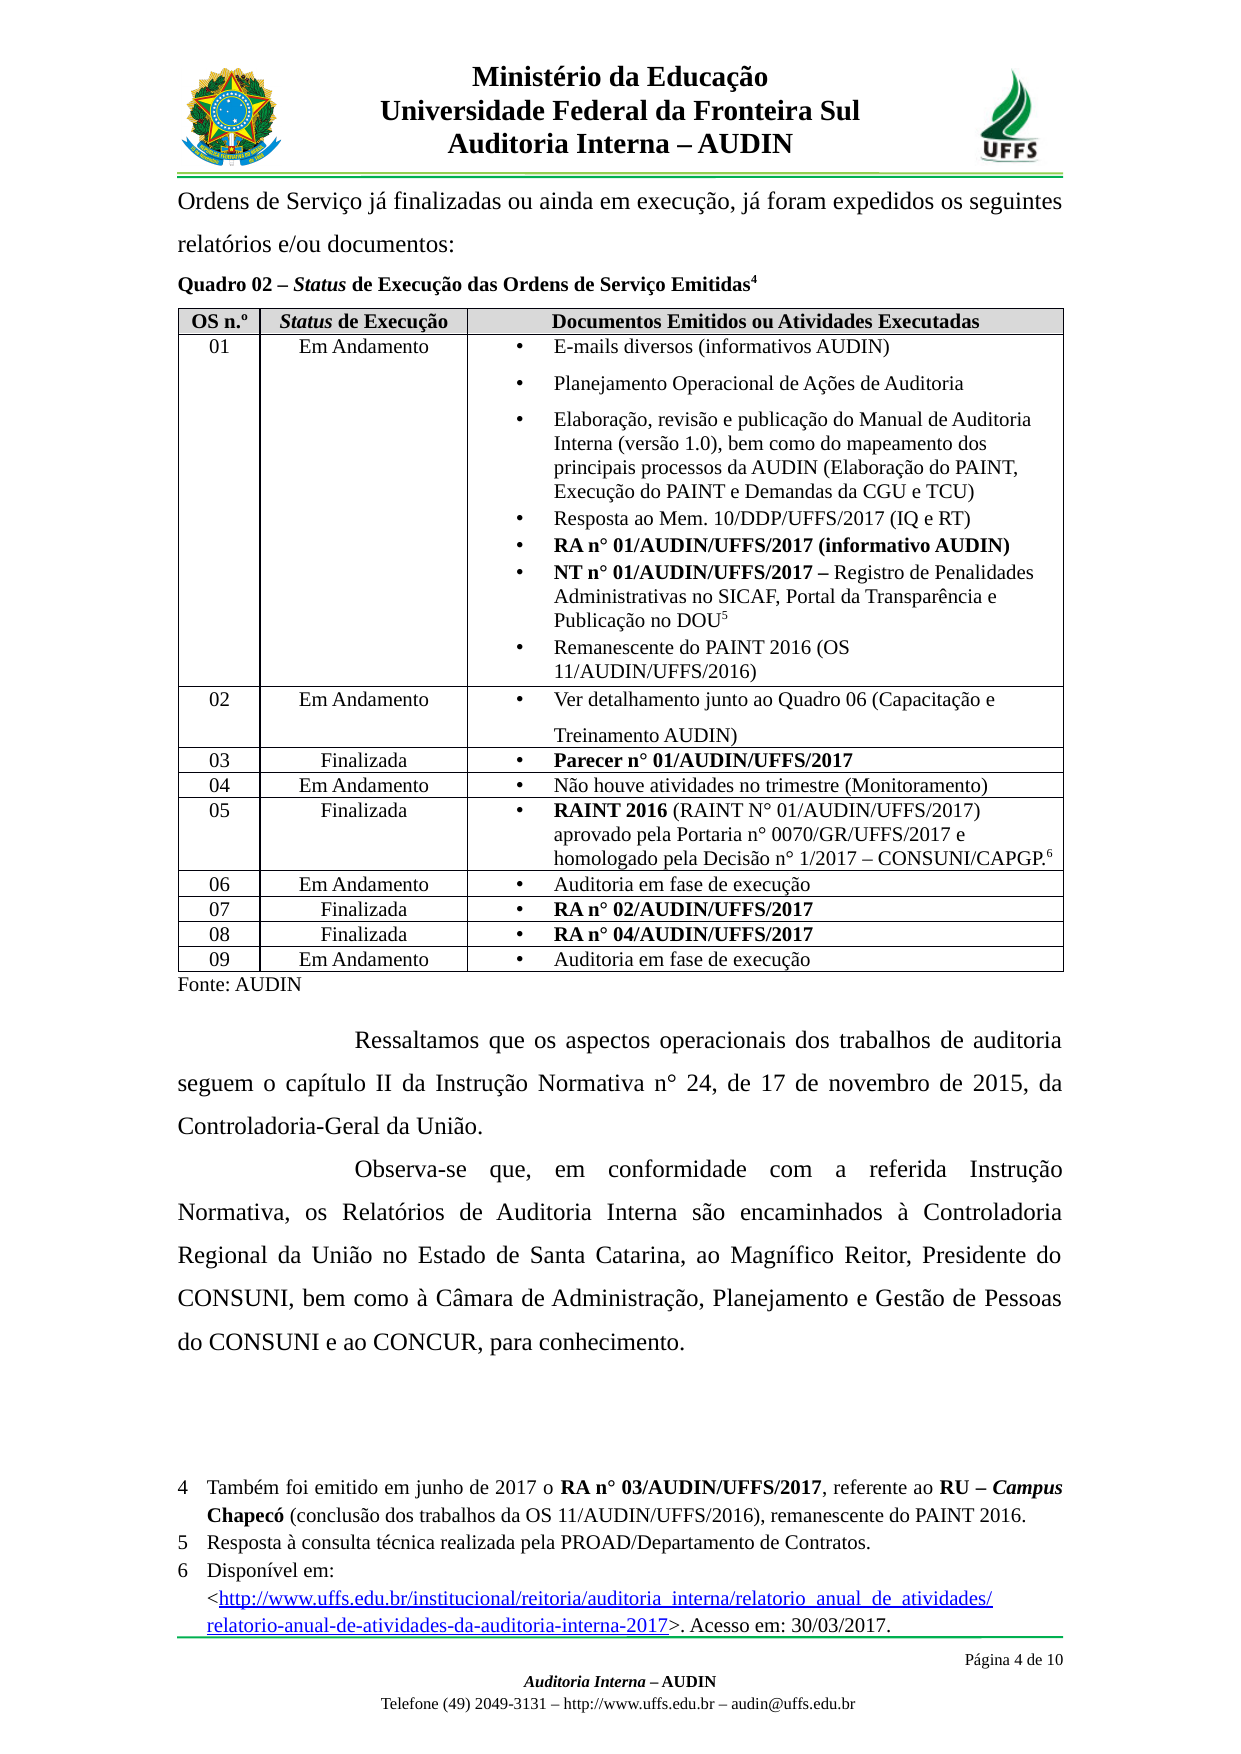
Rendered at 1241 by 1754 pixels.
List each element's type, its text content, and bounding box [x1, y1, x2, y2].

table_cell Ver detalhamento junto ao Quadro 06 (Capacitação e Treinamento AUDIN) [468, 687, 1063, 747]
table_cell Parecer n° 01/AUDIN/UFFS/2017 [468, 748, 1063, 772]
table_cell 06 [179, 871, 259, 896]
table_cell Não houve atividades no trimestre (Monitoramento) [468, 773, 1063, 797]
table_cell E-mails diversos (informativos AUDIN) Planejamento Operacional de Ações de Auditoria Elaboração, revisão e publicação do Manual de Auditoria Interna (versão 1.0), bem como do mapeamento dos principais processos da AUDIN (Elaboração do PAINT, Execução do PAINT e Demandas da CGU e TCU) Resposta ao Mem. 10/DDP/UFFS/2017 (IQ e RT) RA n° 01/AUDIN/UFFS/2017 (informativo AUDIN) NT n° 01/AUDIN/UFFS/2017 – Registro de Penalidades Administrativas no SICAF, Portal da Transparência e Publicação no DOU Remanescente do PAINT 2016 (OS 11/AUDIN/UFFS/2016) [468, 335, 1063, 686]
table_header Status de Execução [261, 309, 467, 333]
picture [966, 68, 1054, 166]
table_cell Finalizada [261, 922, 467, 946]
table_cell 05 [179, 798, 259, 870]
picture [181, 68, 282, 166]
table_cell 08 [179, 922, 259, 946]
table_cell 07 [179, 897, 259, 921]
table_cell Em Andamento [261, 335, 467, 686]
text Quadro 02 – Status de Execução das Ordens de Serviço Emitidas [177, 272, 1063, 296]
text Ordens de Serviço já finalizadas ou ainda em execução, já foram expedidos os seguintes relatórios e/ou documentos: [177, 186, 1063, 258]
table_cell 04 [179, 773, 259, 797]
text Observa-se que, em conformidade com a referida Instrução Normativa, os Relatórios de Auditoria Interna são encaminhados à Controladoria Regional da União no Estado de Santa Catarina, ao Magnífico Reitor, Presidente do CONSUNI, bem como à Câmara de Administração, Planejamento e Gestão de Pessoas do CONSUNI e ao CONCUR, para conhecimento. [177, 1154, 1063, 1355]
text Ressaltamos que os aspectos operacionais dos trabalhos de auditoria seguem o capítulo II da Instrução Normativa n° 24, de 17 de novembro de 2015, da Controladoria-Geral da União. [177, 1025, 1063, 1140]
text Fonte: AUDIN [177, 972, 1063, 996]
table_cell Em Andamento [261, 947, 467, 971]
table_cell 02 [179, 687, 259, 747]
table_cell Auditoria em fase de execução [468, 947, 1063, 971]
table_cell RA n° 04/AUDIN/UFFS/2017 [468, 922, 1063, 946]
table_cell 03 [179, 748, 259, 772]
table_cell RA n° 02/AUDIN/UFFS/2017 [468, 897, 1063, 921]
table_cell Finalizada [261, 798, 467, 870]
table_cell Finalizada [261, 748, 467, 772]
table_cell 09 [179, 947, 259, 971]
table_cell Auditoria em fase de execução [468, 871, 1063, 896]
table_cell Em Andamento [261, 687, 467, 747]
table_cell Em Andamento [261, 773, 467, 797]
table_cell 01 [179, 335, 259, 686]
table_cell Em Andamento [261, 871, 467, 896]
table_cell RAINT 2016 (RAINT N° 01/AUDIN/UFFS/2017) aprovado pela Portaria n° 0070/GR/UFFS/2017 e homologado pela Decisão n° 1/2017 – CONSUNI/CAPGP. [468, 798, 1063, 870]
text Também foi emitido em junho de 2017 o RA n° 03/AUDIN/UFFS/2017, referente ao RU – Campus Chapecó (conclusão dos trabalhos da OS 11/AUDIN/UFFS/2016), remanescente do PAINT 2016. [177, 1475, 1063, 1527]
table_header OS n.º [179, 309, 259, 333]
table_cell Finalizada [261, 897, 467, 921]
table_header Documentos Emitidos ou Atividades Executadas [468, 309, 1063, 333]
